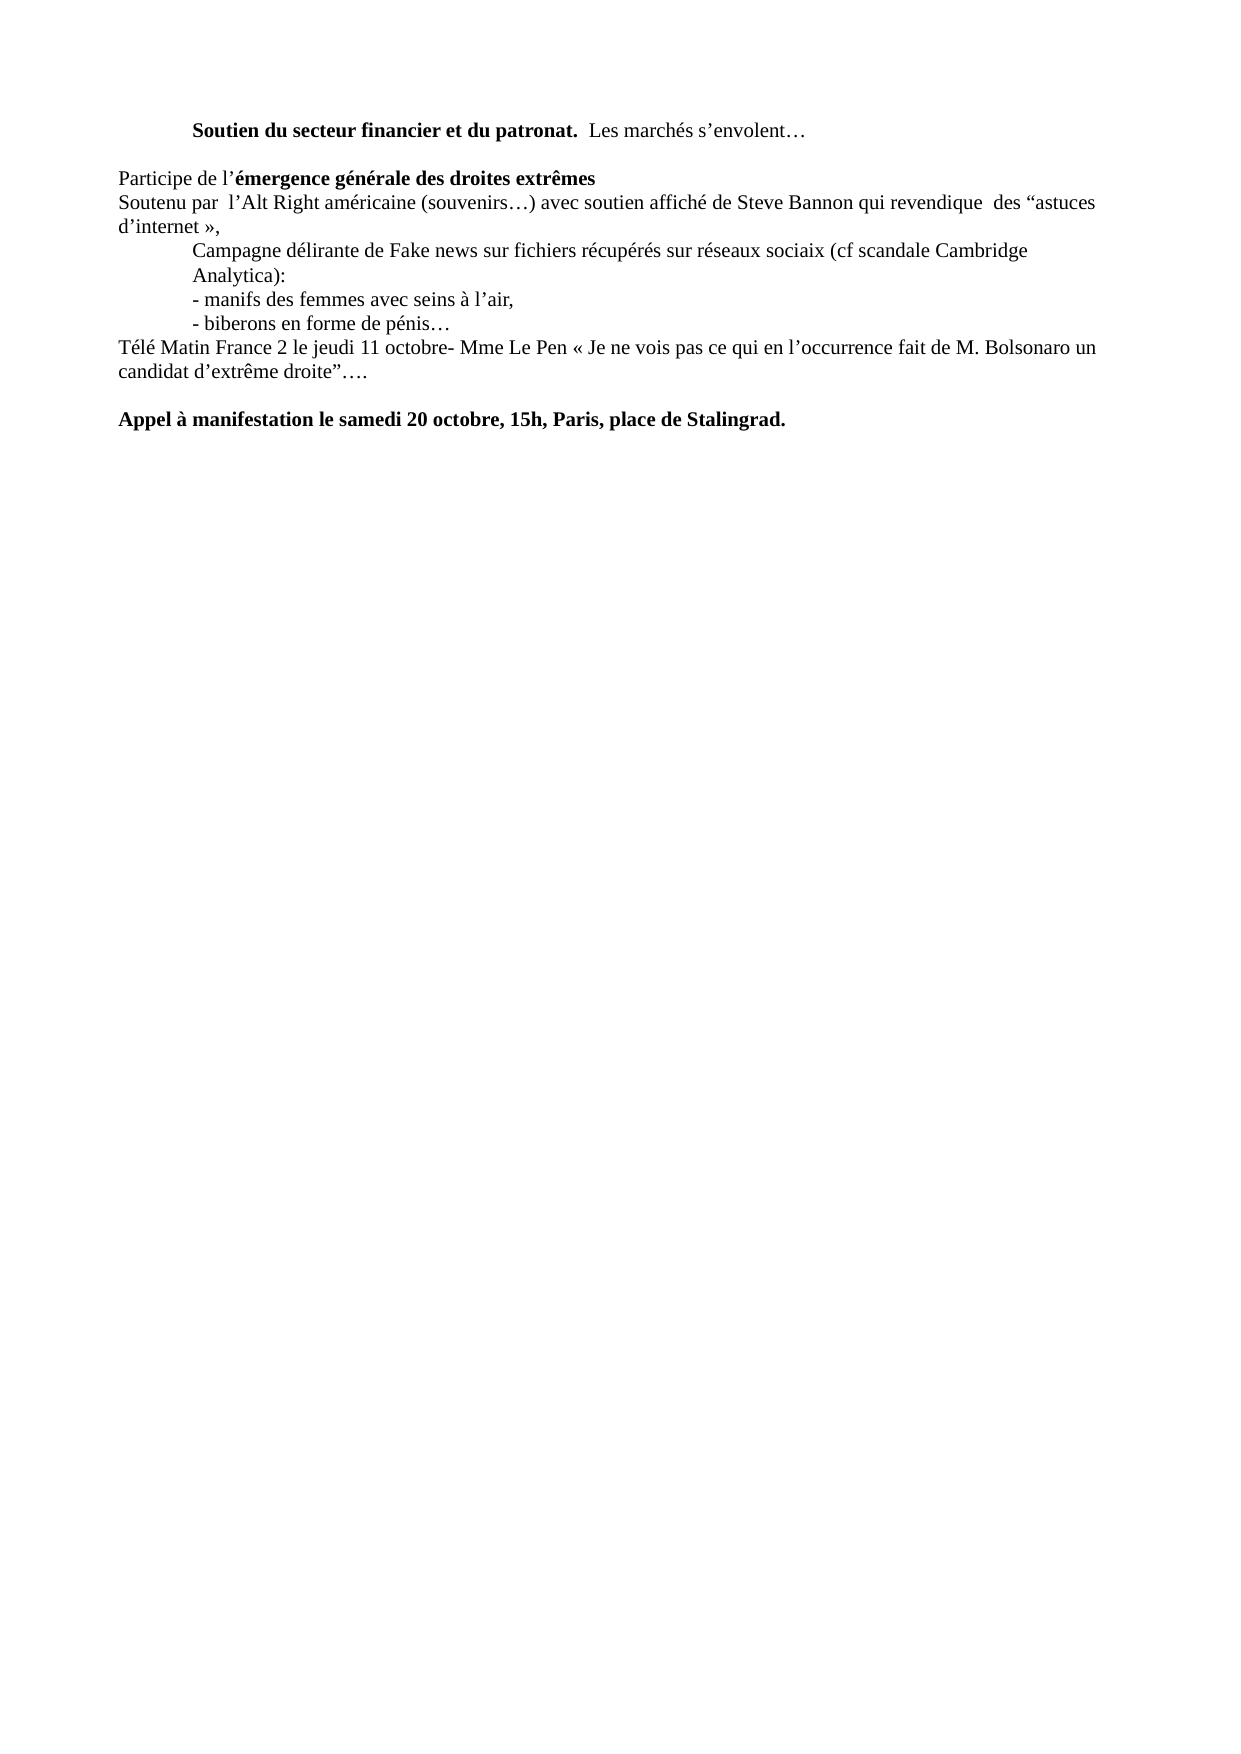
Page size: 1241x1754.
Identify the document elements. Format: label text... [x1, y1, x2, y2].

text Soutien du secteur financier et du patronat. Les marchés s’envolent… [192, 118, 1122, 142]
text Soutenu par l’Alt Right américaine (souvenirs…) avec soutien affiché de Steve Bannon qui revendique des “astuces d’internet », [118, 190, 1122, 238]
text Télé Matin France 2 le jeudi 11 octobre- Mme Le Pen « Je ne vois pas ce qui en l’occurrence fait de M. Bolsonaro un candidat d’extrême droite”…. [118, 335, 1122, 383]
text - manifs des femmes avec seins à l’air, [192, 287, 1122, 311]
text Appel à manifestation le samedi 20 octobre, 15h, Paris, place de Stalingrad. [118, 407, 1122, 431]
text - biberons en forme de pénis… [192, 311, 1122, 335]
text Campagne délirante de Fake news sur fichiers récupérés sur réseaux sociaix (cf scandale Cambridge Analytica): [192, 238, 1122, 287]
text Participe de l’émergence générale des droites extrêmes [118, 166, 1122, 190]
